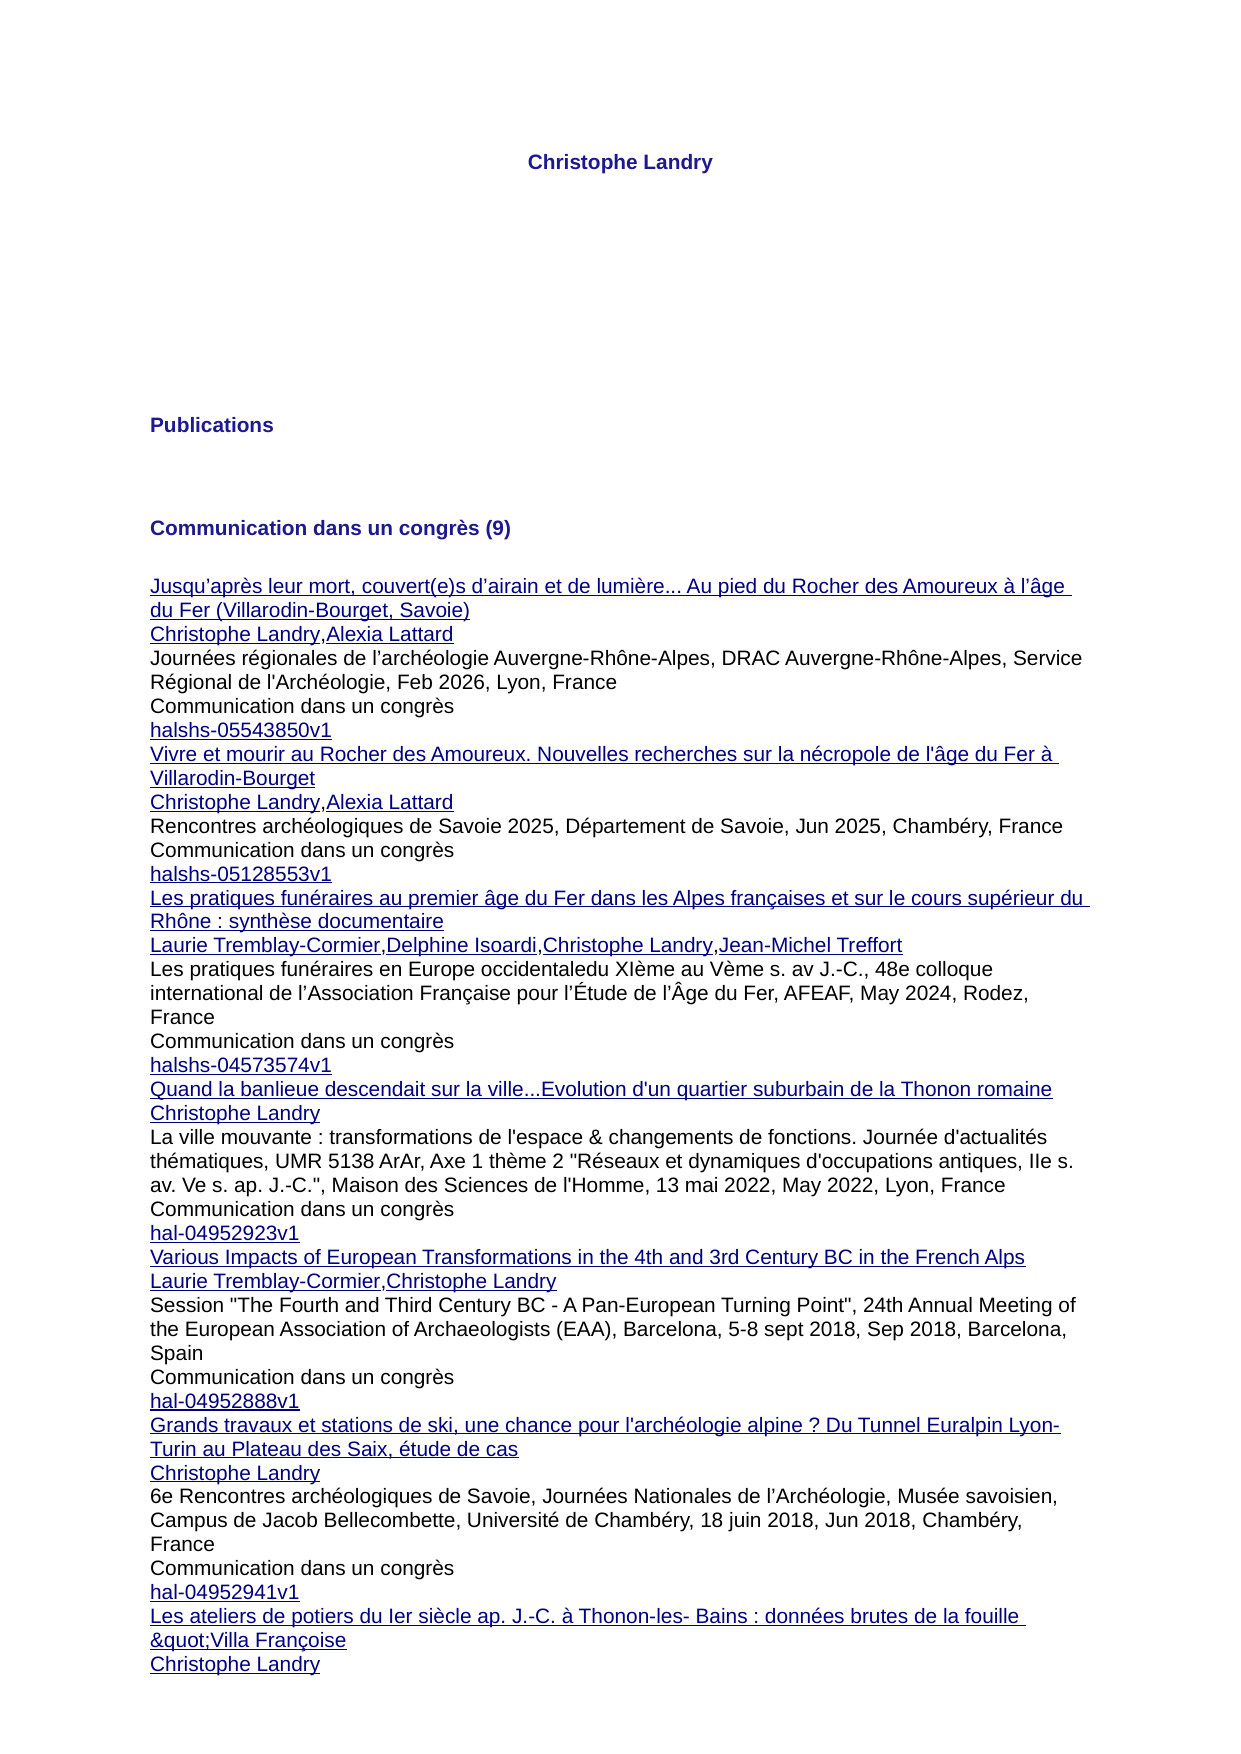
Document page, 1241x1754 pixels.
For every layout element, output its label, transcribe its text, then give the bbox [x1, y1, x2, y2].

table_header Jusqu’après leur mort, couvert(e)s d’airain et de lumière... Au pied du Rocher des Amoureux à l’âge du Fer (Villarodin-Bourget, Savoie) Christophe Landry,Alexia Lattard Journées régionales de l’archéologie Auvergne-Rhône-Alpes, DRAC Auvergne-Rhône-Alpes, Service Régional de l'Archéologie, Feb 2026, Lyon, France Communication dans un congrès halshs-05543850v1 [150, 574, 1090, 742]
table_cell Vivre et mourir au Rocher des Amoureux. Nouvelles recherches sur la nécropole de l'âge du Fer à Villarodin-Bourget Christophe Landry,Alexia Lattard Rencontres archéologiques de Savoie 2025, Département de Savoie, Jun 2025, Chambéry, France Communication dans un congrès halshs-05128553v1 [150, 742, 1090, 885]
subtitle Communication dans un congrès (9) [150, 516, 1090, 539]
table_cell Quand la banlieue descendait sur la ville...Evolution d'un quartier suburbain de la Thonon romaine Christophe Landry La ville mouvante : transformations de l'espace & changements de fonctions. Journée d'actualités thématiques, UMR 5138 ArAr, Axe 1 thème 2 "Réseaux et dynamiques d'occupations antiques, IIe s. av. Ve s. ap. J.-C.", Maison des Sciences de l'Homme, 13 mai 2022, May 2022, Lyon, France Communication dans un congrès hal-04952923v1 [150, 1077, 1090, 1245]
subtitle Christophe Landry [150, 150, 1090, 174]
table_cell Grands travaux et stations de ski, une chance pour l'archéologie alpine ? Du Tunnel Euralpin Lyon-Turin au Plateau des Saix, étude de cas Christophe Landry 6e Rencontres archéologiques de Savoie, Journées Nationales de l’Archéologie, Musée savoisien, Campus de Jacob Bellecombette, Université de Chambéry, 18 juin 2018, Jun 2018, Chambéry, France Communication dans un congrès hal-04952941v1 [150, 1413, 1090, 1604]
table_cell Rhône : synthèse documentaire Laurie Tremblay-Cormier,Delphine Isoardi,Christophe Landry,Jean-Michel Treffort Les pratiques funéraires en Europe occidentaledu XIème au Vème s. av J.-C., 48e colloque international de l’Association Française pour l’Étude de l’Âge du Fer, AFEAF, May 2024, Rodez, France Communication dans un congrès halshs-04573574v1 [150, 907, 1090, 1077]
subtitle Publications [150, 412, 1090, 436]
table_cell Les ateliers de potiers du Ier siècle ap. J.-C. à Thonon-les- Bains : données brutes de la fouille &quot;Villa Françoise Christophe Landry [150, 1604, 1090, 1676]
table_cell Les pratiques funéraires au premier âge du Fer dans les Alpes françaises et sur le cours supérieur du [150, 885, 1090, 906]
table_cell Various Impacts of European Transformations in the 4th and 3rd Century BC in the French Alps Laurie Tremblay-Cormier,Christophe Landry Session "The Fourth and Third Century BC - A Pan-European Turning Point", 24th Annual Meeting of the European Association of Archaeologists (EAA), Barcelona, 5-8 sept 2018, Sep 2018, Barcelona, Spain Communication dans un congrès hal-04952888v1 [150, 1245, 1090, 1412]
